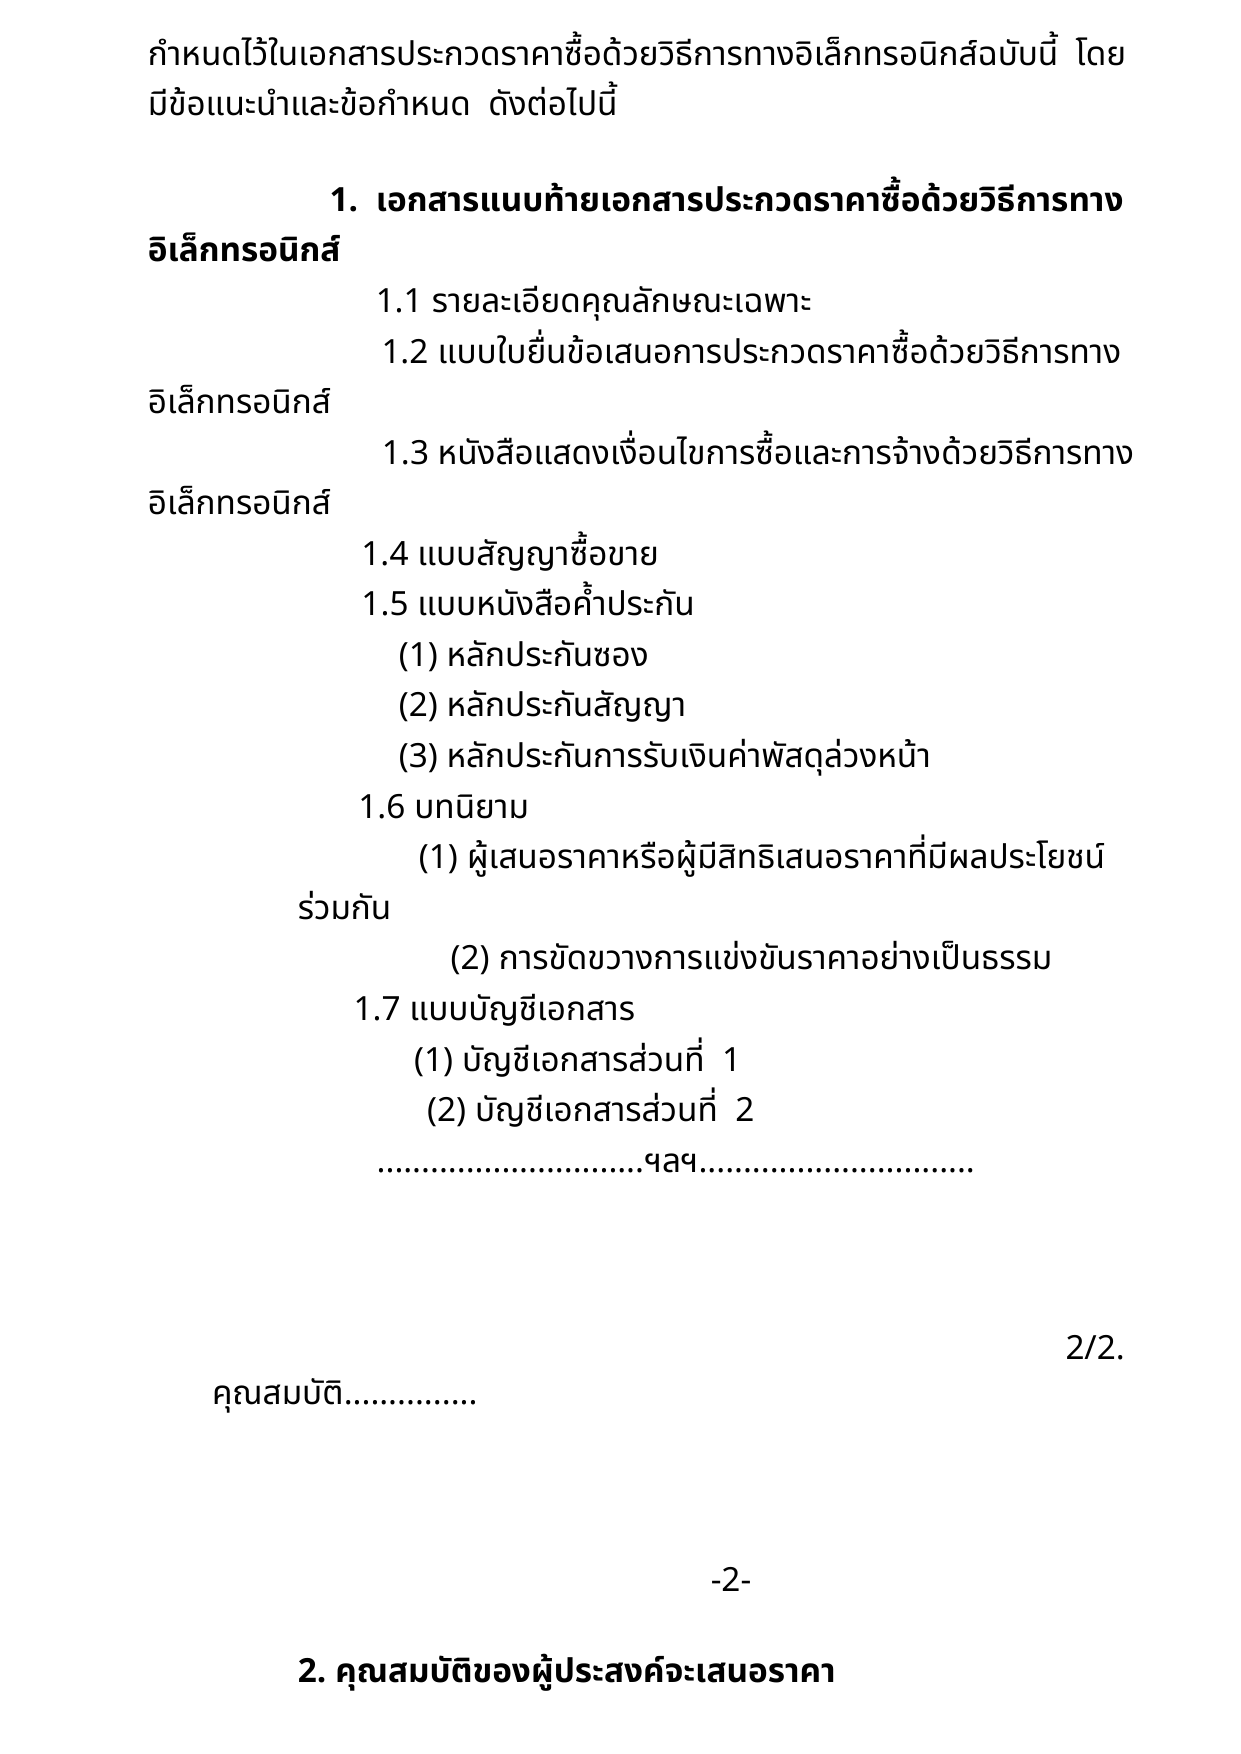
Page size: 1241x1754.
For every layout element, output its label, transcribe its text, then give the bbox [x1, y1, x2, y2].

list (2) หลักประกันสัญญา [373, 681, 1137, 732]
list (2) บัญชีเอกสารส่วนที่ 2 [216, 1086, 1137, 1137]
list ..............................ฯลฯ............................... [174, 1137, 1137, 1187]
text 1.2 แบบใบยื่นข้อเสนอการประกวดราคาซื้อด้วยวิธีการทางอิเล็กทรอนิกส์ [148, 327, 1137, 428]
list คุณสมบัติของผู้ประสงค์จะเสนอราคา [298, 1647, 1137, 1697]
list (2) การขัดขวางการแข่งขันราคาอย่างเป็นธรรม [148, 934, 1137, 985]
list (1) ผู้เสนอราคาหรือผู้มีสิทธิเสนอราคาที่มีผลประโยชน์ร่วมกัน [298, 833, 1137, 934]
text 1. เอกสารแนบท้ายเอกสารประกวดราคาซื้อด้วยวิธีการทางอิเล็กทรอนิกส์ [148, 176, 1137, 277]
list 1.1 รายละเอียดคุณลักษณะเฉพาะ [148, 277, 1137, 327]
list (1) บัญชีเอกสารส่วนที่ 1 [327, 1035, 1137, 1086]
text 2/2. คุณสมบัติ............... [174, 1323, 1137, 1419]
list (3) หลักประกันการรับเงินค่าพัสดุล่วงหน้า [373, 732, 1137, 782]
text 1.5 แบบหนังสือค้ำประกัน [223, 580, 1137, 631]
text 1.3 หนังสือแสดงเงื่อนไขการซื้อและการจ้างด้วยวิธีการทางอิเล็กทรอนิกส์ [148, 428, 1137, 529]
list 1.6 บทนิยาม [298, 782, 1137, 833]
text -2- [174, 1556, 1137, 1601]
text กำหนดไว้ในเอกสารประกวดราคาซื้อด้วยวิธีการทางอิเล็กทรอนิกส์ฉบับนี้ โดยมีข้อแนะนำและข้อกำหนด ดังต่อไปนี้ [148, 29, 1137, 130]
text (1) หลักประกันซอง [298, 631, 1137, 681]
list 1.7 แบบบัญชีเอกสาร [327, 985, 1137, 1035]
text 1.4 แบบสัญญาซื้อขาย [223, 529, 1137, 580]
